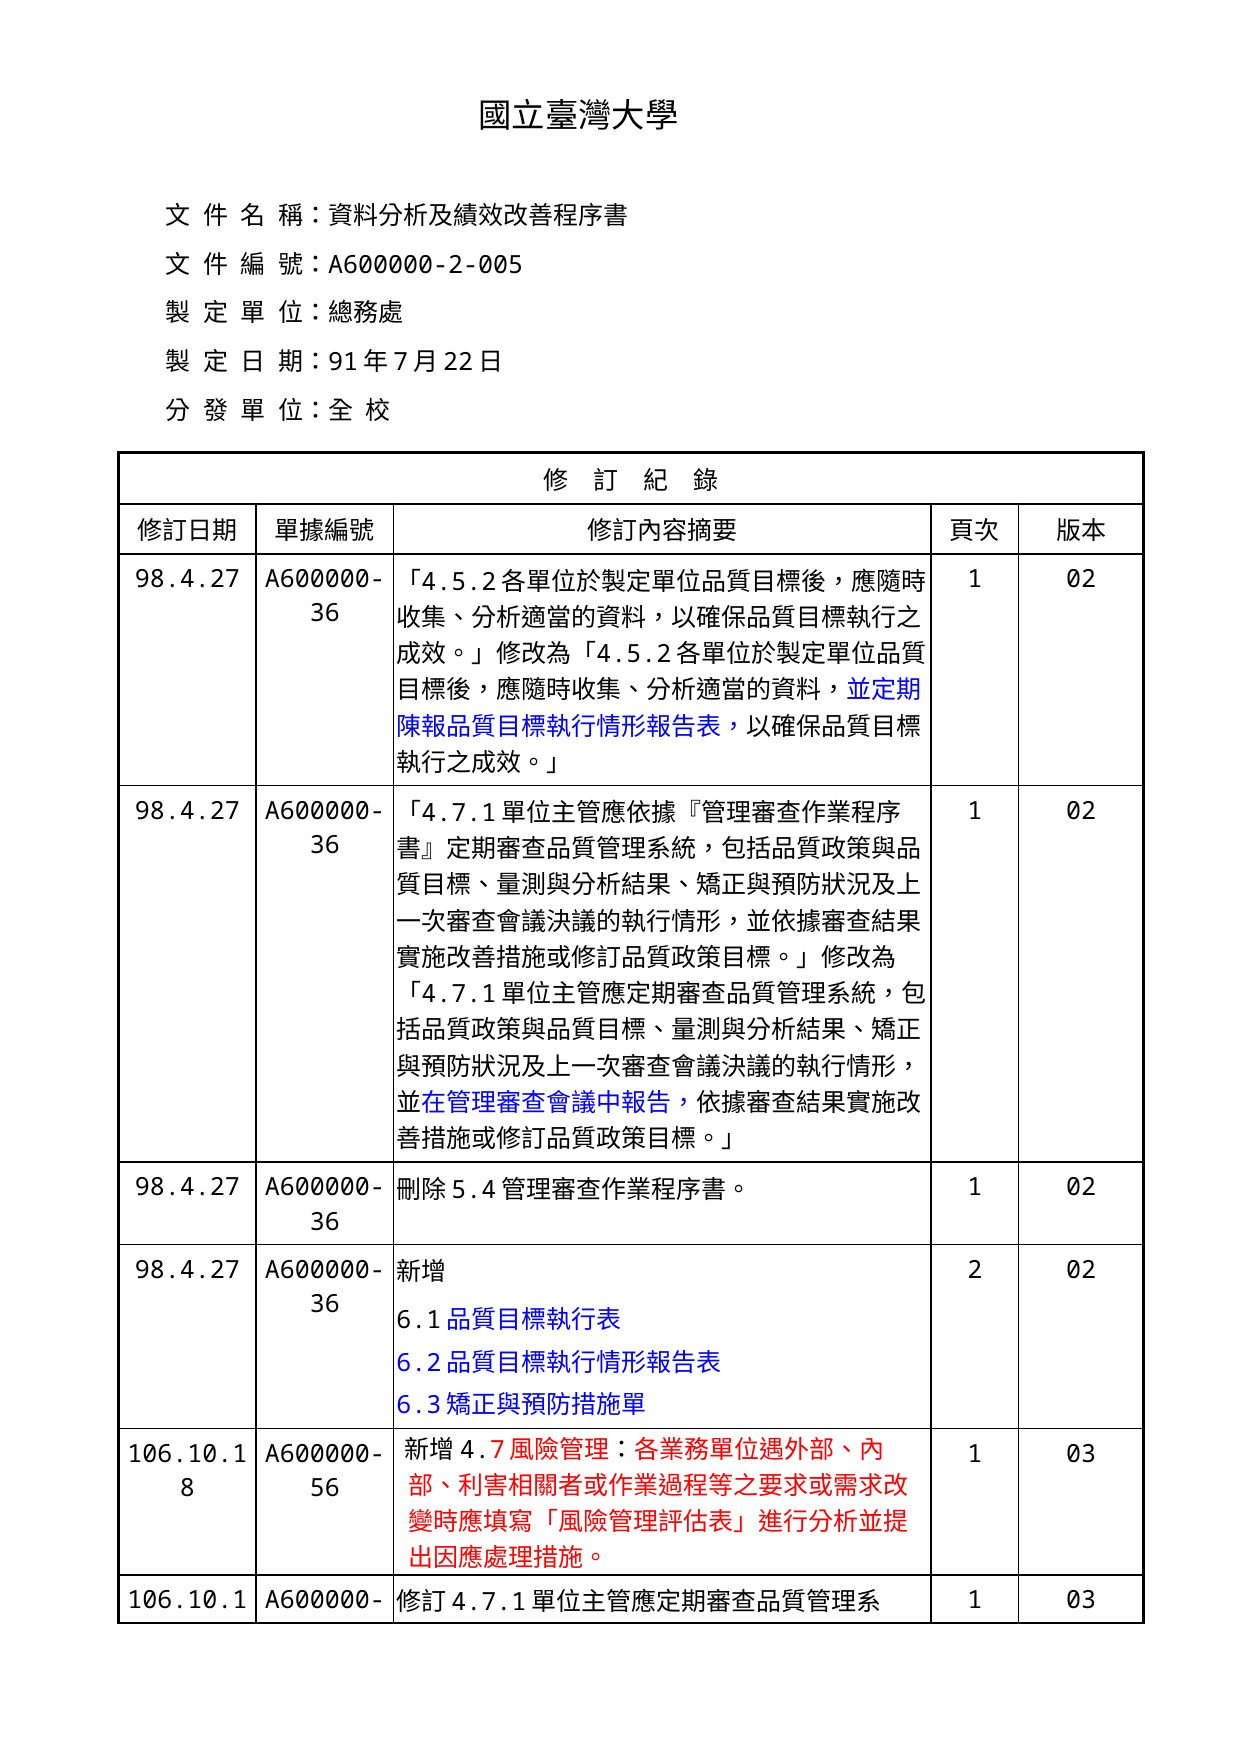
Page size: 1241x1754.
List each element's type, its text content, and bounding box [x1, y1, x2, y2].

table_cell 1 [932, 1576, 1018, 1622]
table_cell 1 [932, 1163, 1018, 1243]
table_cell 1 [932, 786, 1018, 1161]
table_cell 03 [1019, 1576, 1142, 1622]
table_cell 新增4.7風險管理：各業務單位遇外部、內部、利害相關者或作業過程等之要求或需求改變時應填寫「風險管理評估表」進行分析並提出因應處理措施。 [394, 1429, 930, 1574]
table_cell 02 [1019, 1163, 1142, 1243]
table_cell 02 [1019, 786, 1142, 1161]
text 文 件 編 號：A600000-2-005 [165, 244, 1125, 280]
table_cell A600000-36 [257, 555, 393, 785]
table_cell 新增 6.1品質目標執行表 6.2品質目標執行情形報告表 6.3矯正與預防措施單 [394, 1245, 930, 1427]
table_cell 98.4.27 [120, 555, 255, 785]
table_cell 98.4.27 [120, 1245, 255, 1427]
text 文 件 名 稱：資料分析及績效改善程序書 [165, 195, 1125, 232]
text 分 發 單 位：全 校 [165, 390, 1125, 427]
table_cell 03 [1019, 1429, 1142, 1574]
table_cell 106.10.1 [120, 1576, 255, 1622]
table_cell 1 [932, 555, 1018, 785]
table_cell A600000-36 [257, 1163, 393, 1243]
table_cell 刪除5.4管理審查作業程序書。 [394, 1163, 930, 1243]
text 國立臺灣大學 [165, 89, 1125, 137]
table_cell A600000- [257, 1576, 393, 1622]
table_header 修 訂 紀 錄 [120, 454, 1142, 503]
table_cell A600000-56 [257, 1429, 393, 1574]
text 製 定 單 位：總務處 [165, 293, 1125, 329]
table_cell 修訂內容摘要 [394, 505, 930, 553]
table_cell A600000-36 [257, 1245, 393, 1427]
table_cell 版本 [1019, 505, 1142, 553]
table_cell 單據編號 [257, 505, 393, 553]
text 製 定 日 期：91年7月22日 [165, 342, 1125, 378]
table_cell 「4.5.2各單位於製定單位品質目標後，應隨時收集、分析適當的資料，以確保品質目標執行之成效。」修改為「4.5.2各單位於製定單位品質目標後，應隨時收集、分析適當的資料，並定期陳報品質目標執行情形報告表，以確保品質目標執行之成效。」 [394, 555, 930, 785]
table_cell 02 [1019, 555, 1142, 785]
table_cell 98.4.27 [120, 786, 255, 1161]
table_cell A600000-36 [257, 786, 393, 1161]
table_cell 2 [932, 1245, 1018, 1427]
table_cell 修訂4.7.1單位主管應定期審查品質管理系 [394, 1576, 930, 1622]
table_cell 02 [1019, 1245, 1142, 1427]
table_cell 106.10.18 [120, 1429, 255, 1574]
table_cell 98.4.27 [120, 1163, 255, 1243]
table_cell 修訂日期 [120, 505, 255, 553]
table_cell 「4.7.1單位主管應依據『管理審查作業程序書』定期審查品質管理系統，包括品質政策與品質目標、量測與分析結果、矯正與預防狀況及上一次審查會議決議的執行情形，並依據審查結果實施改善措施或修訂品質政策目標。」修改為「4.7.1單位主管應定期審查品質管理系統，包括品質政策與品質目標、量測與分析結果、矯正與預防狀況及上一次審查會議決議的執行情形，並在管理審查會議中報告，依據審查結果實施改善措施或修訂品質政策目標。」 [394, 786, 930, 1161]
table_cell 頁次 [932, 505, 1018, 553]
table_cell 1 [932, 1429, 1018, 1574]
